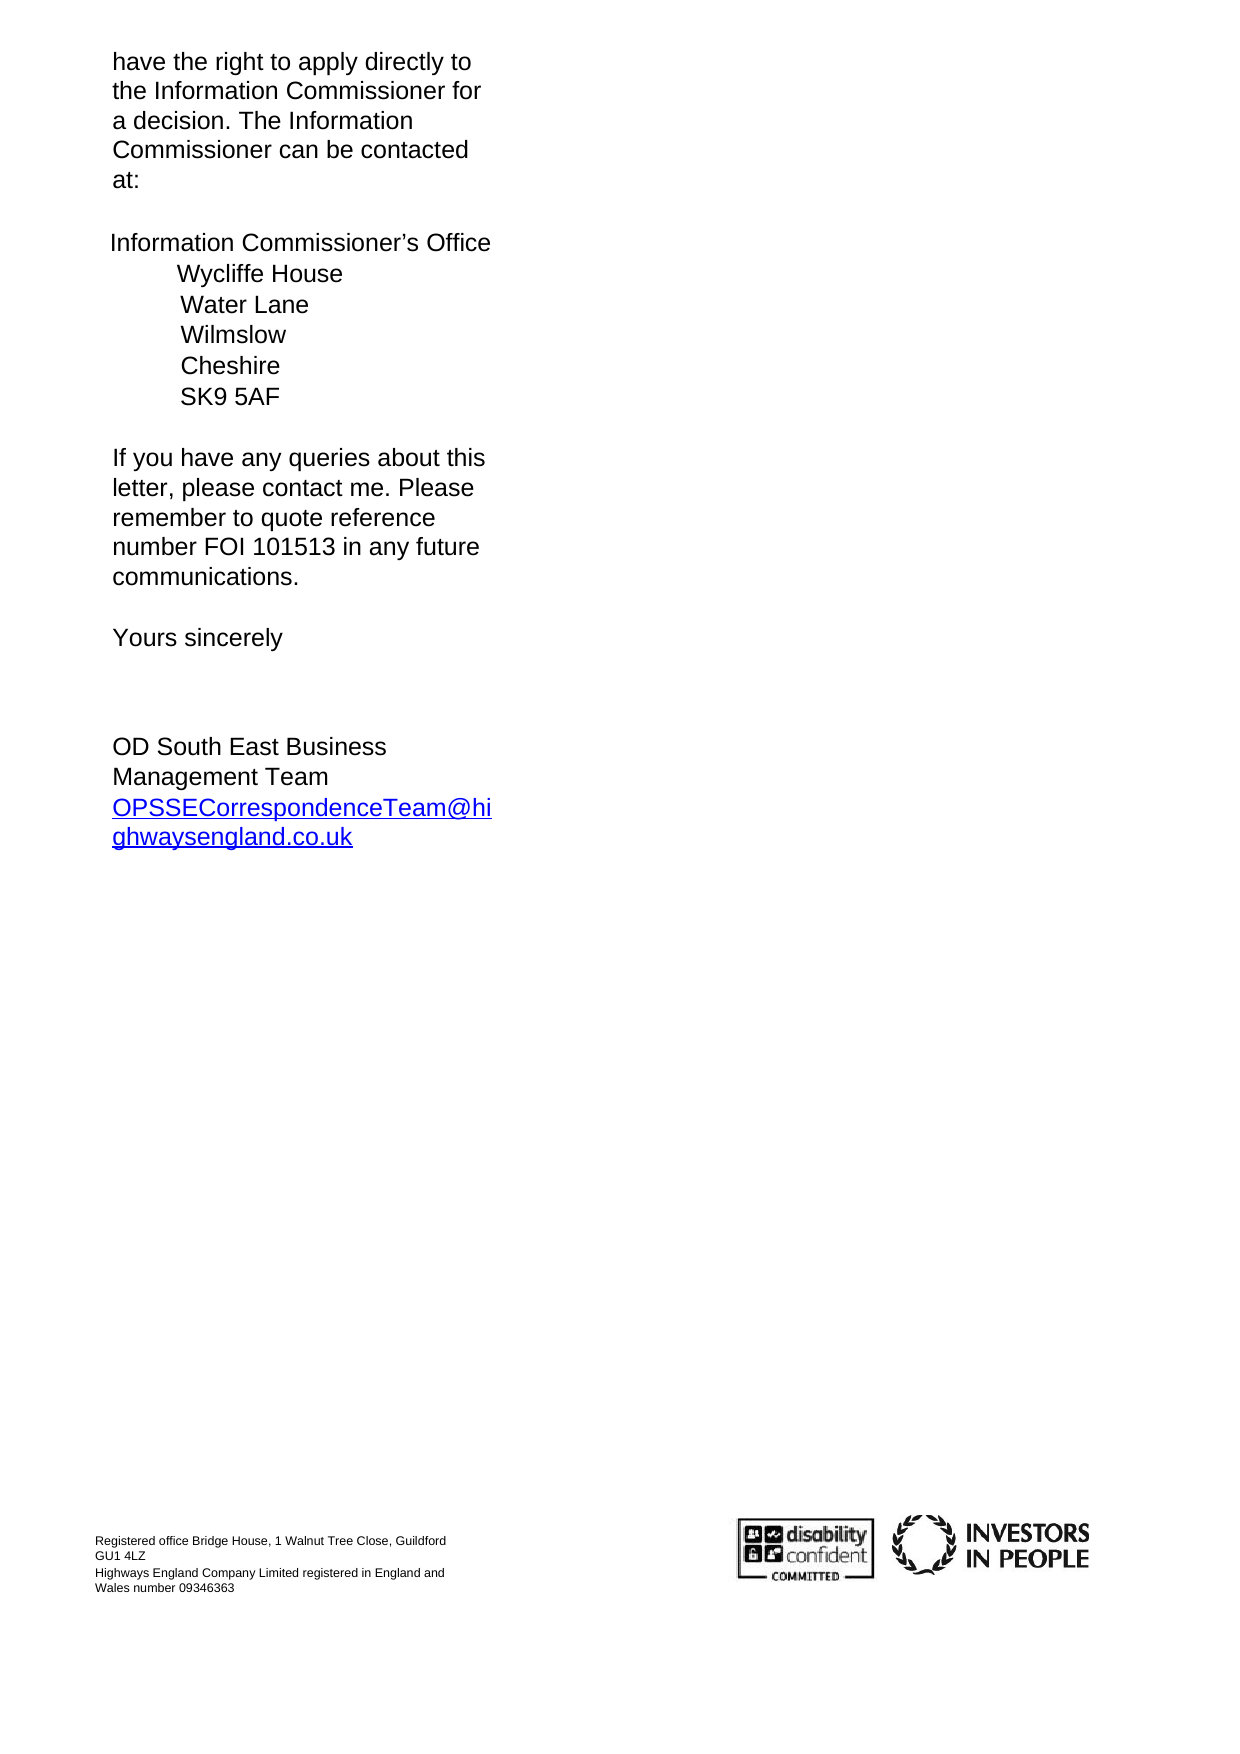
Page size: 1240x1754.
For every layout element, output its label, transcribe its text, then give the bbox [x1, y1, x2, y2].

text have the right to apply directly to the Information Commissioner for a decision. The Information Commissioner can be contacted at: [112, 47, 498, 194]
text OPSSECorrespondenceTeam@highwaysengland.co.uk [112, 793, 498, 850]
text SK9 5AF [96, 382, 498, 411]
text Yours sincerely [112, 623, 498, 652]
text OD South East Business Management Team [112, 732, 498, 791]
text Water Lane [96, 290, 498, 318]
text Highways England Company Limited registered in England and Wales number 09346363 [95, 1566, 460, 1596]
text Registered office Bridge House, 1 Walnut Tree Close, Guildford GU1 4LZ [95, 1534, 460, 1563]
text If you have any queries about this letter, please contact me. Please remember to quote reference number FOI 101513 in any future communications. [112, 443, 498, 591]
text Information Commissioner’s Office [96, 228, 498, 257]
text Wycliffe House [96, 259, 498, 288]
text Cheshire [96, 351, 498, 380]
text Wilmslow [96, 321, 498, 349]
